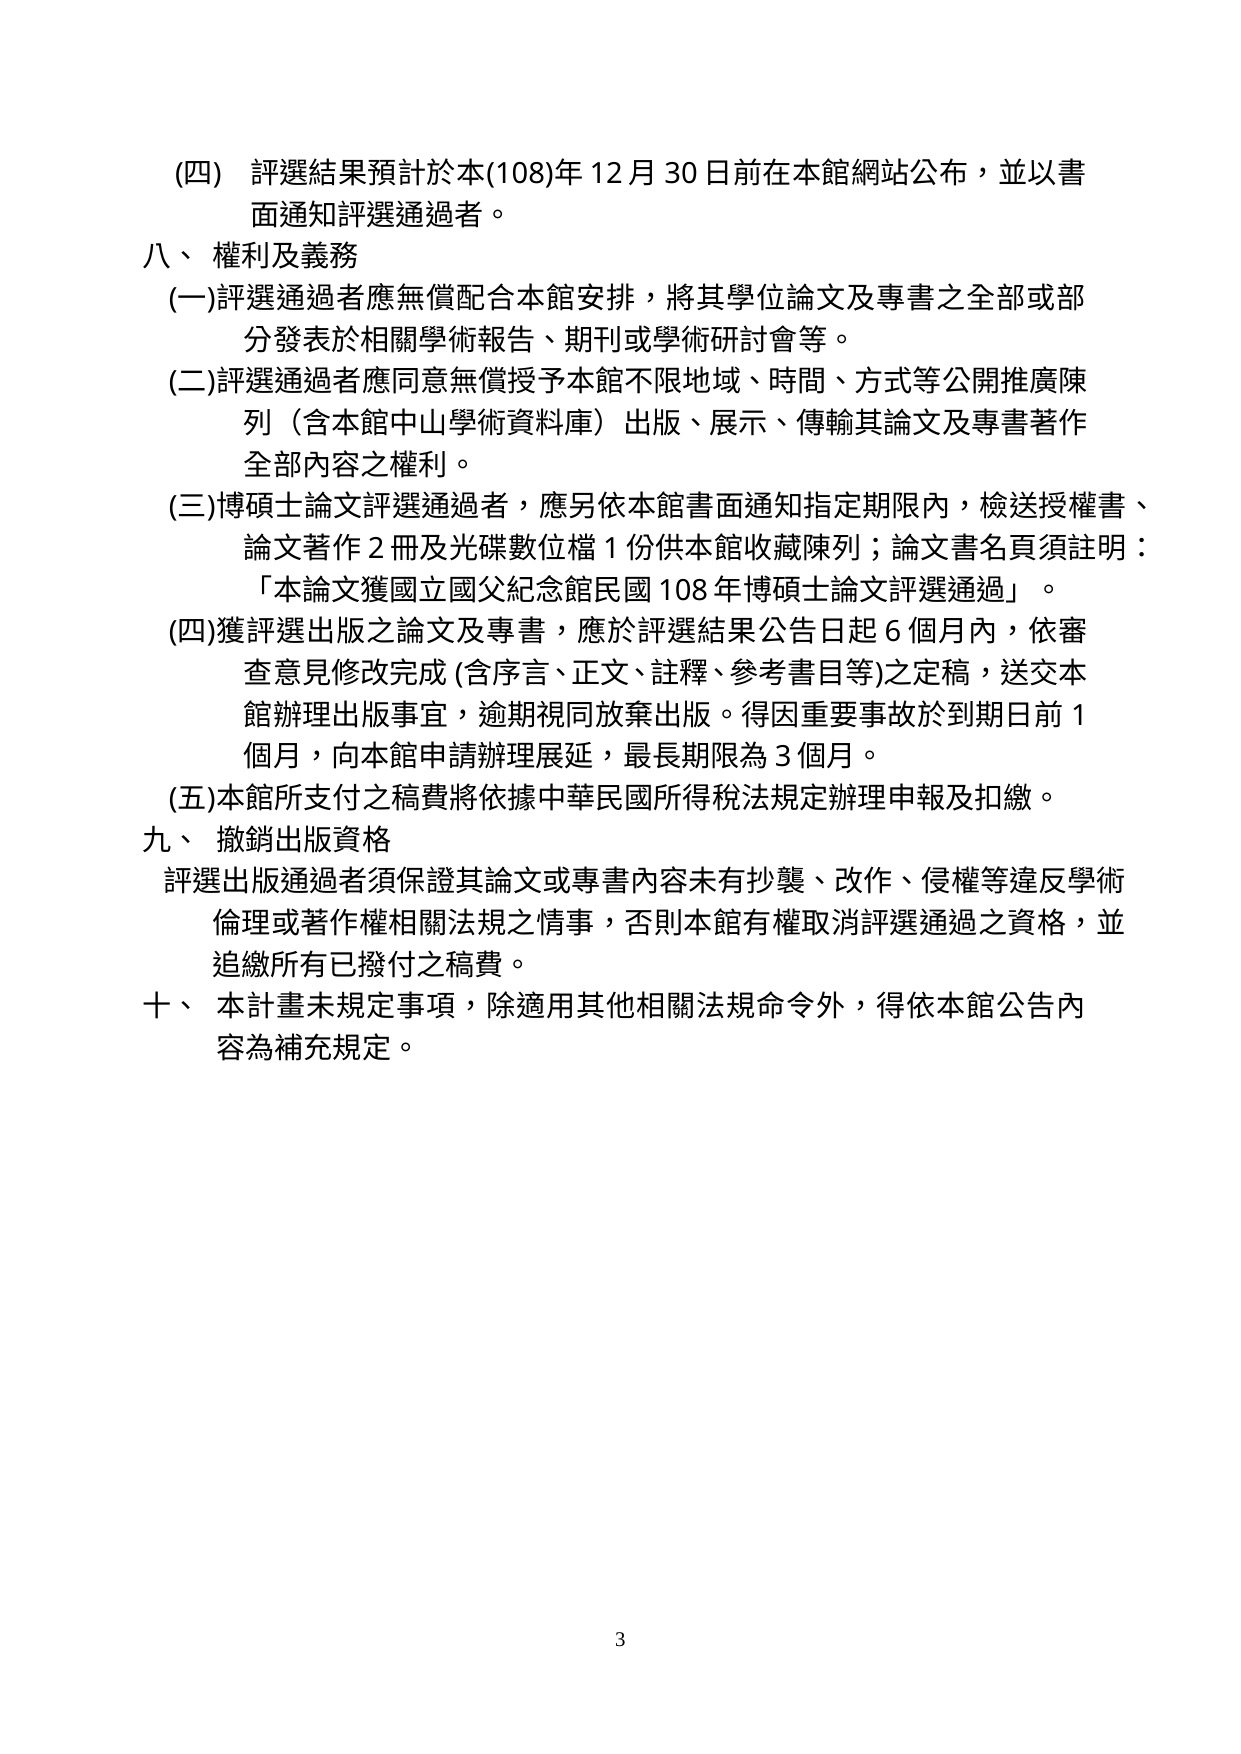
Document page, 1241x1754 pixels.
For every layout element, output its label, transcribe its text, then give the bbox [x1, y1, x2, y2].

list 評選結果預計於本(108)年12月30日前在本館網站公布，並以書面通知評選通過者。 [175, 150, 1087, 233]
list 本計畫未規定事項，除適用其他相關法規命令外，得依本館公告內容為補充規定。 [142, 983, 1087, 1067]
list 撤銷出版資格 [142, 817, 1087, 858]
list 權利及義務 [142, 233, 1087, 275]
list 本館所支付之稿費將依據中華民國所得稅法規定辦理申報及扣繳。 [169, 775, 1087, 817]
text 評選出版通過者須保證其論文或專書內容未有抄襲、改作、侵權等違反學術倫理或著作權相關法規之情事，否則本館有權取消評選通過之資格，並追繳所有已撥付之稿費。 [110, 858, 1127, 983]
list 評選通過者應無償配合本館安排，將其學位論文及專書之全部或部分發表於相關學術報告、期刊或學術研討會等。 [169, 275, 1087, 358]
list 博碩士論文評選通過者，應另依本館書面通知指定期限內，檢送授權書、論文著作2冊及光碟數位檔1份供本館收藏陳列；論文書名頁須註明：「本論文獲國立國父紀念館民國108年博碩士論文評選通過」。 [169, 483, 1128, 608]
list 獲評選出版之論文及專書，應於評選結果公告日起6個月內，依審查意見修改完成 (含序言、正文、註釋、參考書目等)之定稿，送交本館辦理出版事宜，逾期視同放棄出版。得因重要事故於到期日前1個月，向本館申請辦理展延，最長期限為3個月。 [169, 608, 1087, 775]
list 評選通過者應同意無償授予本館不限地域、時間、方式等公開推廣陳列（含本館中山學術資料庫）出版、展示、傳輸其論文及專書著作全部內容之權利。 [169, 358, 1087, 483]
